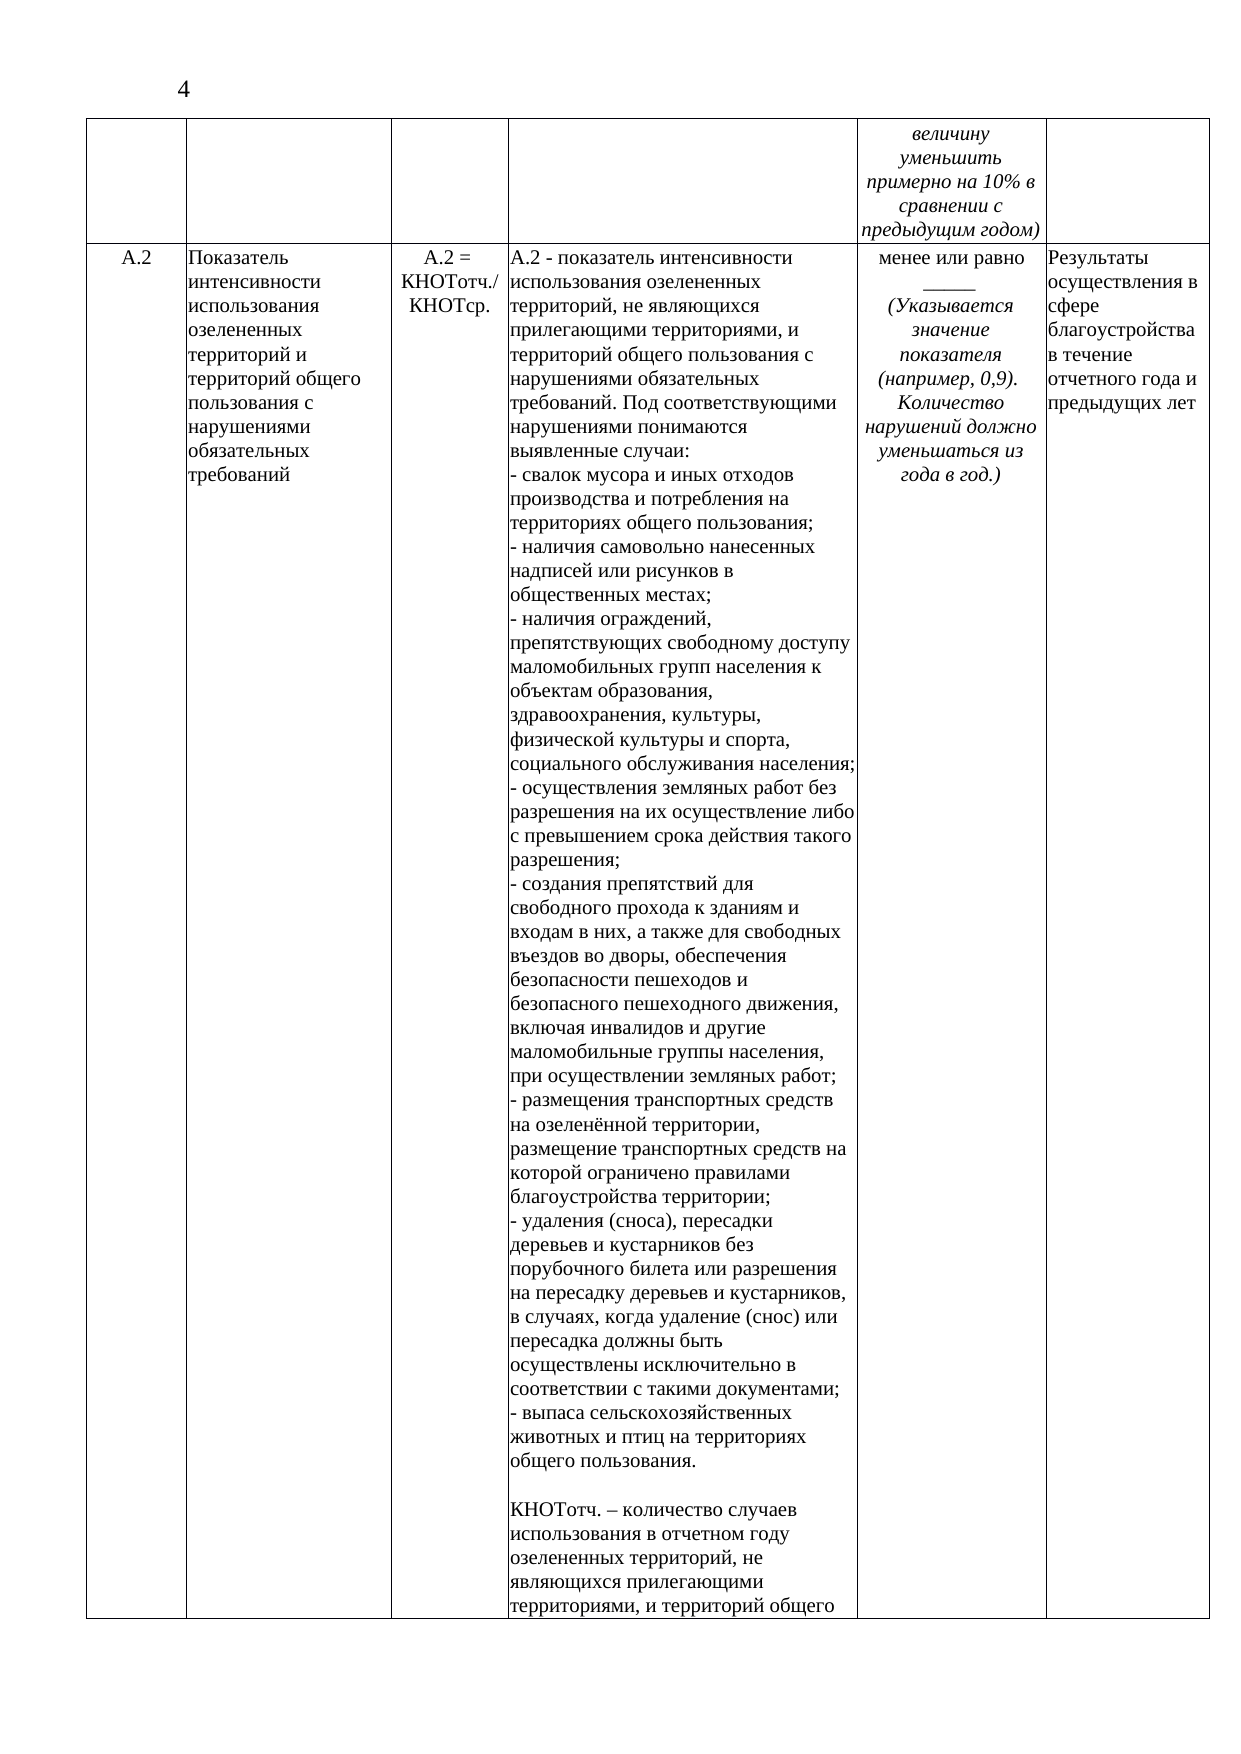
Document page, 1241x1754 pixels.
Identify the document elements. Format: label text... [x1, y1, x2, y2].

table_cell величину уменьшить примерно на 10% в сравнении с предыдущим годом) [858, 119, 1046, 243]
table_cell [392, 119, 508, 243]
table_cell [1047, 119, 1209, 243]
table_cell [187, 119, 391, 243]
table_cell А.2 - показатель интенсивности использования озелененных территорий, не являющихся прилегающими территориями, и территорий общего пользования с нарушениями обязательных требований. Под соответствующими нарушениями понимаются выявленные случаи: - свалок мусора и иных отходов производства и потребления на территориях общего пользования; - наличия самовольно нанесенных надписей или рисунков в общественных местах; - наличия ограждений, препятствующих свободному доступу маломобильных групп населения к объектам образования, здравоохранения, культуры, физической культуры и спорта, социального обслуживания населения; - осуществления земляных работ без разрешения на их осуществление либо с превышением срока действия такого разрешения; - создания препятствий для свободного прохода к зданиям и входам в них, а также для свободных въездов во дворы, обеспечения безопасности пешеходов и безопасного пешеходного движения, включая инвалидов и другие маломобильные группы населения, при осуществлении земляных работ; - размещения транспортных средств на озеленённой территории, размещение транспортных средств на которой ограничено правилами благоустройства территории; - удаления (сноса), пересадки деревьев и кустарников без порубочного билета или разрешения на пересадку деревьев и кустарников, в случаях, когда удаление (снос) или пересадка должны быть осуществлены исключительно в соответствии с такими документами; - выпаса сельскохозяйственных животных и птиц на территориях общего пользования. КНОТотч. – количество случаев использования в отчетном году озелененных территорий, не являющихся прилегающими территориями, и территорий общего [509, 244, 857, 1618]
table_cell [509, 119, 857, 243]
table_cell Показатель интенсивности использования озелененных территорий и территорий общего пользования с нарушениями обязательных требований [187, 244, 391, 1618]
table_cell [87, 119, 186, 243]
table_cell А.2 = КНОТотч./ КНОТср. [392, 244, 508, 1618]
table_cell Результаты осуществления в сфере благоустройства в течение отчетного года и предыдущих лет [1047, 244, 1209, 1618]
table_cell А.2 [87, 244, 186, 1618]
table_cell менее или равно _____ (Указывается значение показателя (например, 0,9). Количество нарушений должно уменьшаться из года в год.) [858, 244, 1046, 1618]
